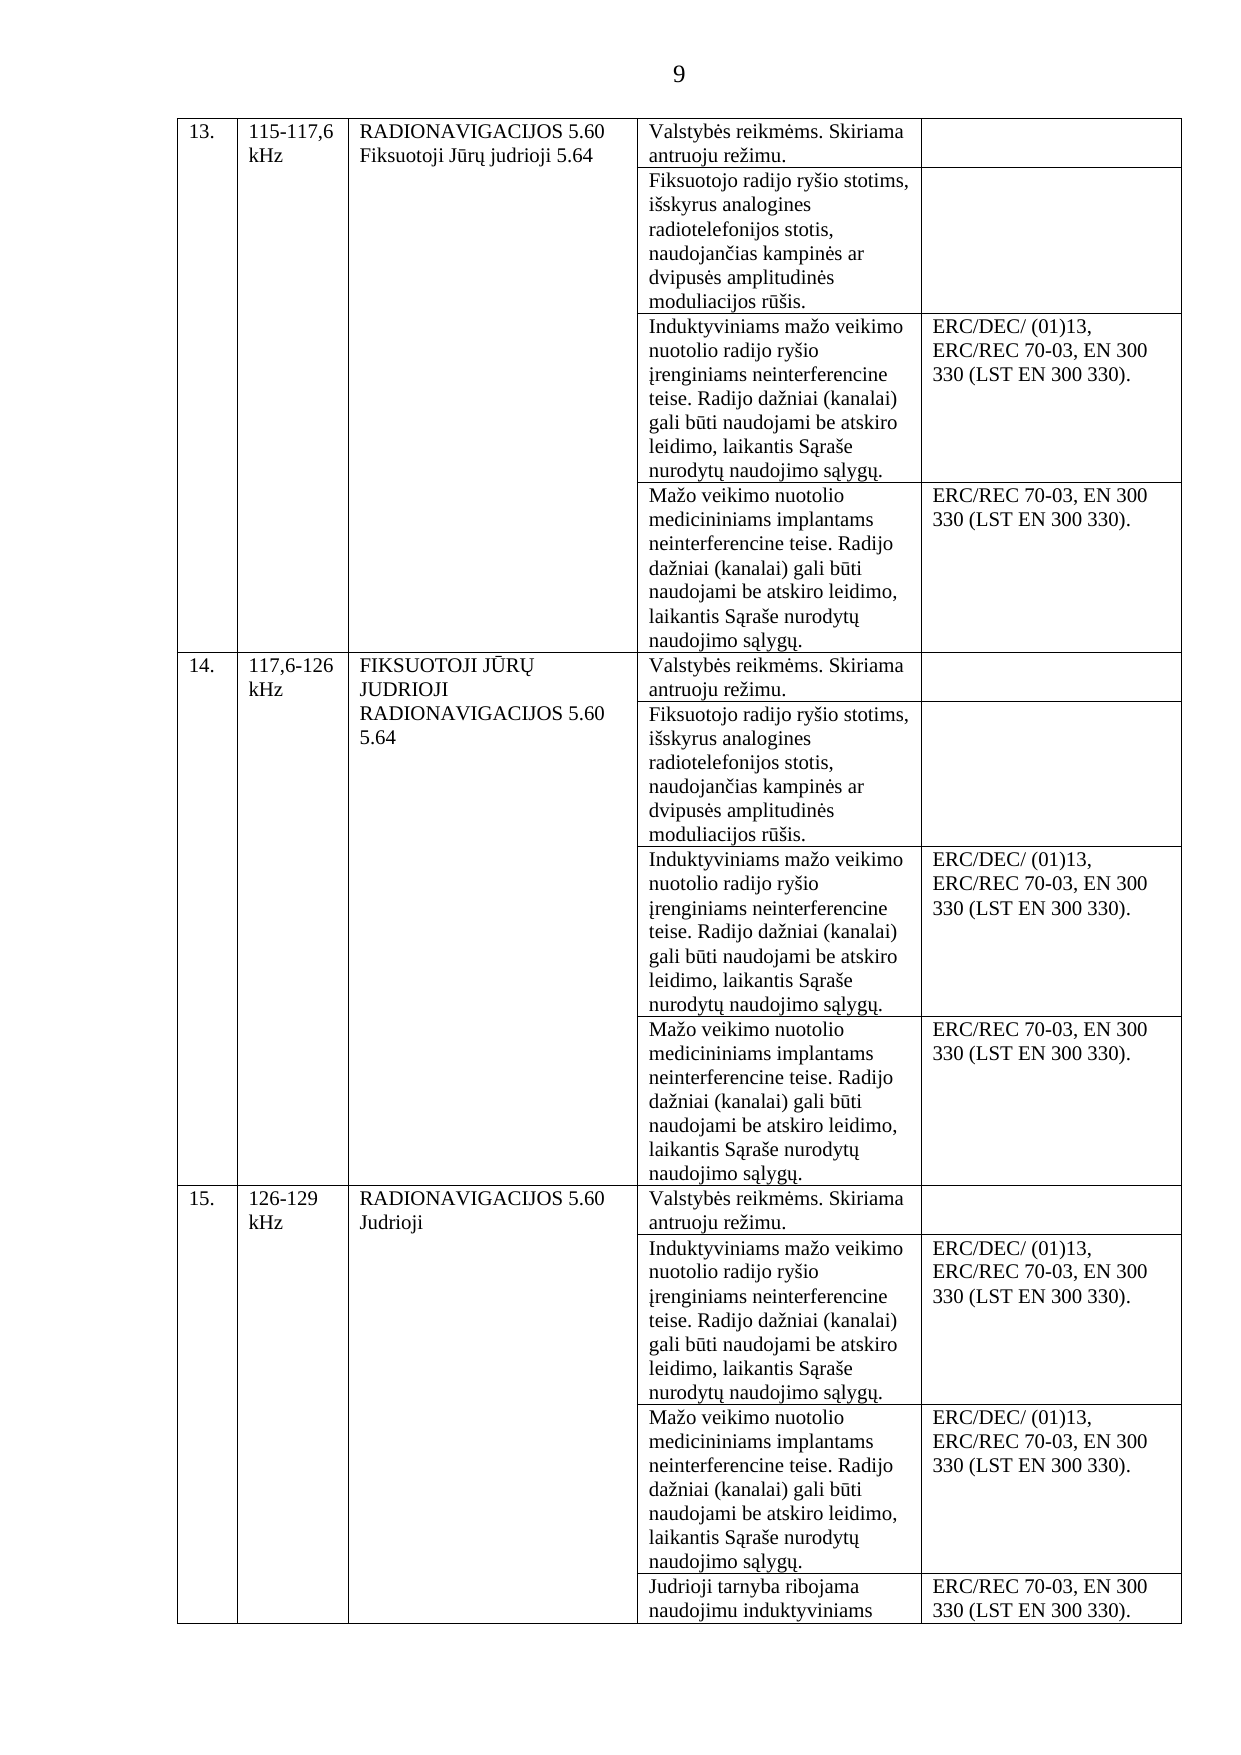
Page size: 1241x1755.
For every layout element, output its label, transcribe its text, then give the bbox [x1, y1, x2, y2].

table_cell ERC/DEC/ (01)13, ERC/REC 70-03, EN 300 330 (LST EN 300 330). [922, 1235, 1181, 1404]
table_cell ERC/REC 70-03, EN 300 330 (LST EN 300 330). [922, 1574, 1181, 1622]
table_cell ERC/REC 70-03, EN 300 330 (LST EN 300 330). [922, 483, 1181, 652]
table_cell 14. [178, 653, 237, 1185]
table_cell 117,6-126 kHz [238, 653, 348, 1185]
table_cell 126-129 kHz [238, 1186, 348, 1622]
table_cell Induktyviniams mažo veikimo nuotolio radijo ryšio įrenginiams neinterferencine teise. Radijo dažniai (kanalai) gali būti naudojami be atskiro leidimo, laikantis Sąraše nurodytų naudojimo sąlygų. [638, 314, 921, 482]
table_cell Judrioji tarnyba ribojama naudojimu induktyviniams [638, 1574, 921, 1622]
table_cell 115-117,6 kHz [238, 119, 348, 652]
table_cell ERC/DEC/ (01)13, ERC/REC 70-03, EN 300 330 (LST EN 300 330). [922, 847, 1181, 1016]
table_cell ERC/REC 70-03, EN 300 330 (LST EN 300 330). [922, 1017, 1181, 1185]
table_cell Fiksuotojo radijo ryšio stotims, išskyrus analogines radiotelefonijos stotis, naudojančias kampinės ar dvipusės amplitudinės moduliacijos rūšis. [638, 702, 921, 846]
table_cell [922, 1186, 1181, 1234]
table_cell [922, 702, 1181, 846]
table_cell ERC/DEC/ (01)13, ERC/REC 70-03, EN 300 330 (LST EN 300 330). [922, 314, 1181, 482]
table_cell 13. [178, 119, 237, 652]
table_cell FIKSUOTOJI JŪRŲ JUDRIOJI RADIONAVIGACIJOS 5.60 5.64 [349, 653, 637, 1185]
table_cell Valstybės reikmėms. Skiriama antruoju režimu. [638, 653, 921, 701]
table_cell RADIONAVIGACIJOS 5.60 Judrioji [349, 1186, 637, 1622]
table_cell RADIONAVIGACIJOS 5.60 Fiksuotoji Jūrų judrioji 5.64 [349, 119, 637, 652]
table_cell [922, 119, 1181, 167]
table_cell [922, 168, 1181, 313]
table_cell Induktyviniams mažo veikimo nuotolio radijo ryšio įrenginiams neinterferencine teise. Radijo dažniai (kanalai) gali būti naudojami be atskiro leidimo, laikantis Sąraše nurodytų naudojimo sąlygų. [638, 1235, 921, 1404]
table_cell Valstybės reikmėms. Skiriama antruoju režimu. [638, 119, 921, 167]
table_cell ERC/DEC/ (01)13, ERC/REC 70-03, EN 300 330 (LST EN 300 330). [922, 1405, 1181, 1573]
table_cell Induktyviniams mažo veikimo nuotolio radijo ryšio įrenginiams neinterferencine teise. Radijo dažniai (kanalai) gali būti naudojami be atskiro leidimo, laikantis Sąraše nurodytų naudojimo sąlygų. [638, 847, 921, 1016]
table_cell Fiksuotojo radijo ryšio stotims, išskyrus analogines radiotelefonijos stotis, naudojančias kampinės ar dvipusės amplitudinės moduliacijos rūšis. [638, 168, 921, 313]
table_cell Mažo veikimo nuotolio medicininiams implantams neinterferencine teise. Radijo dažniai (kanalai) gali būti naudojami be atskiro leidimo, laikantis Sąraše nurodytų naudojimo sąlygų. [638, 483, 921, 652]
table_cell Mažo veikimo nuotolio medicininiams implantams neinterferencine teise. Radijo dažniai (kanalai) gali būti naudojami be atskiro leidimo, laikantis Sąraše nurodytų naudojimo sąlygų. [638, 1405, 921, 1573]
table_cell Mažo veikimo nuotolio medicininiams implantams neinterferencine teise. Radijo dažniai (kanalai) gali būti naudojami be atskiro leidimo, laikantis Sąraše nurodytų naudojimo sąlygų. [638, 1017, 921, 1185]
table_cell [922, 653, 1181, 701]
table_cell Valstybės reikmėms. Skiriama antruoju režimu. [638, 1186, 921, 1234]
table_cell 15. [178, 1186, 237, 1622]
